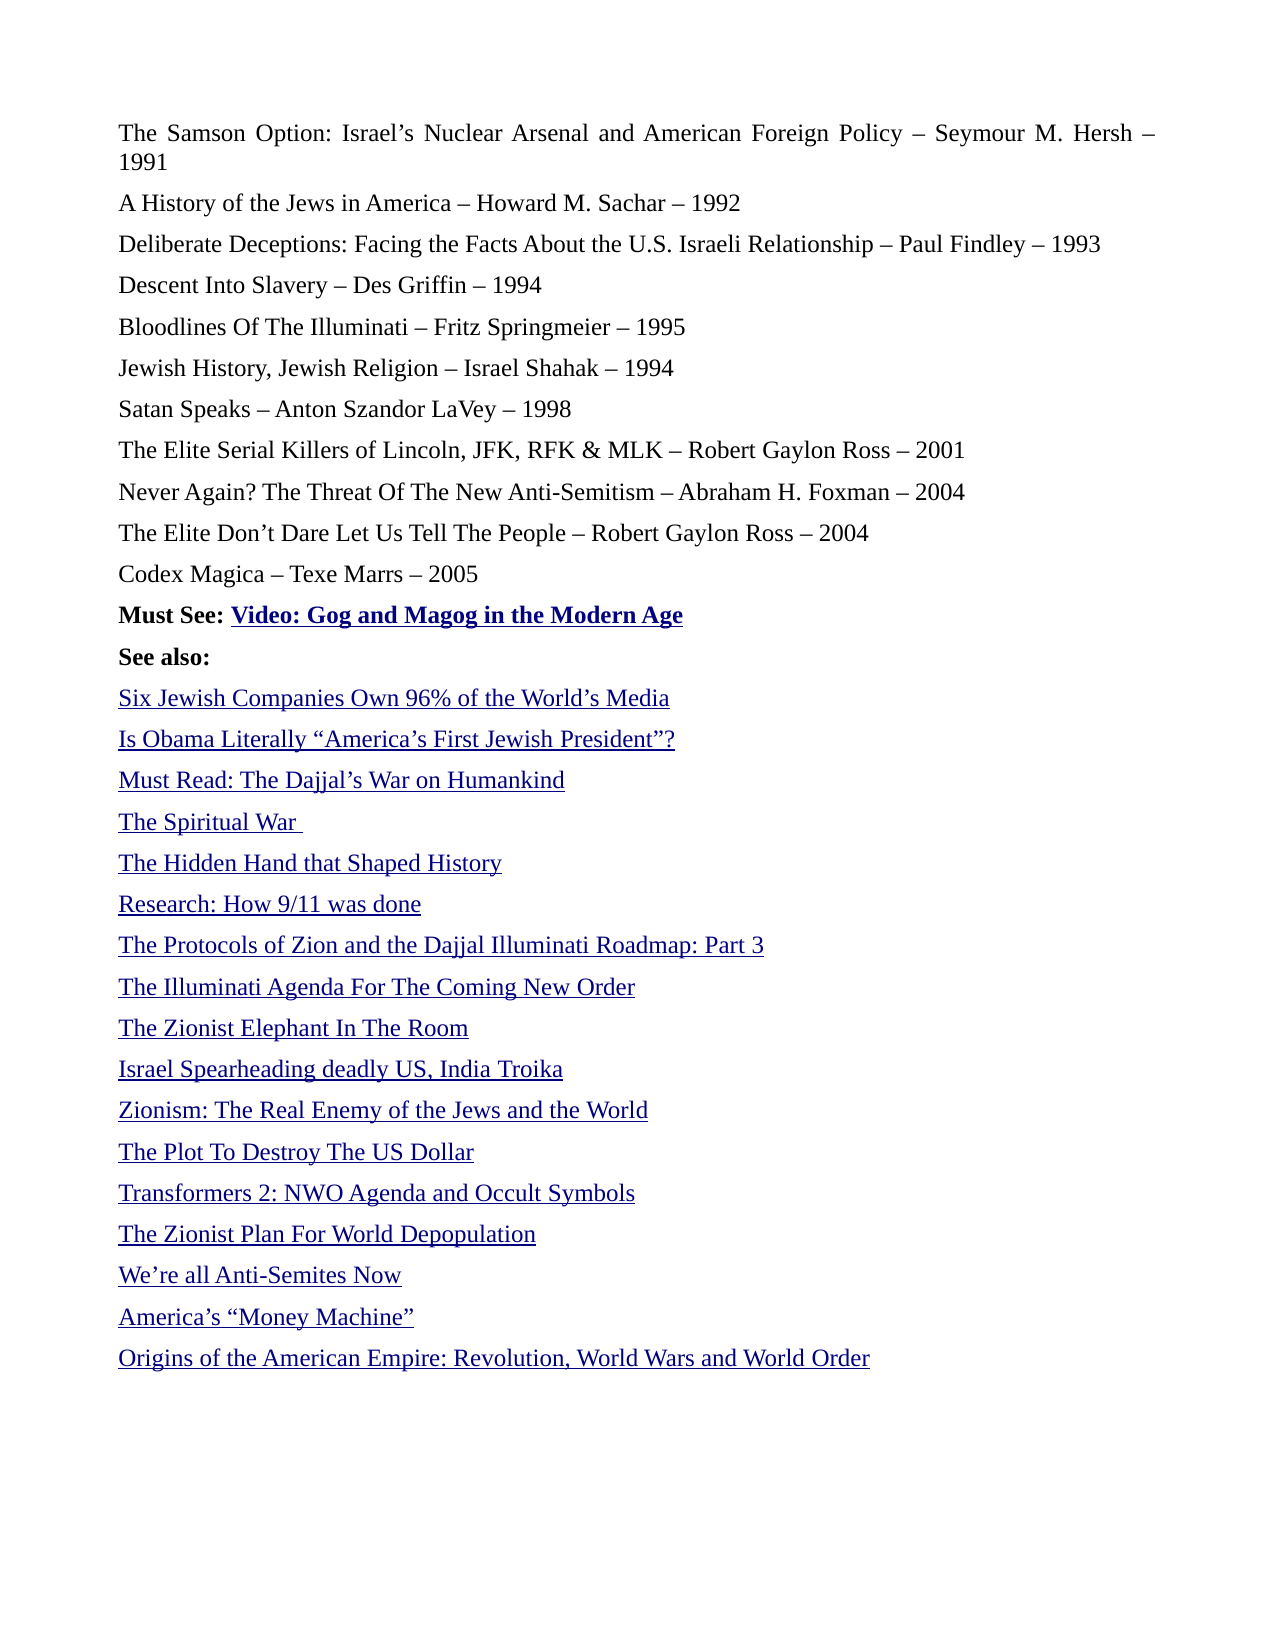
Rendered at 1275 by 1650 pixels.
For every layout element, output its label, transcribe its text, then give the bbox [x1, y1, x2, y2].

text Must Read: The Dajjal’s War on Humankind [118, 766, 1157, 794]
text The Hidden Hand that Shaped History [118, 848, 1157, 877]
text America’s “Money Machine” [118, 1302, 1157, 1331]
text The Protocols of Zion and the Dajjal Illuminati Roadmap: Part 3 [118, 931, 1157, 959]
text The Illuminati Agenda For The Coming New Order [118, 972, 1157, 1001]
text The Plot To Destroy The US Dollar [118, 1137, 1157, 1166]
text The Zionist Elephant In The Room [118, 1013, 1157, 1042]
text Satan Speaks – Anton Szandor LaVey – 1998 [118, 394, 1157, 423]
text Codex Magica – Texe Marrs – 2005 [118, 559, 1157, 588]
text See also: [118, 642, 1157, 671]
text Bloodlines Of The Illuminati – Fritz Springmeier – 1995 [118, 312, 1157, 341]
text Transformers 2: NWO Agenda and Occult Symbols [118, 1178, 1157, 1207]
text Never Again? The Threat Of The New Anti-Semitism – Abraham H. Foxman – 2004 [118, 477, 1157, 506]
text Deliberate Deceptions: Facing the Facts About the U.S. Israeli Relationship – Paul Findley – 1993 [118, 229, 1157, 258]
text Descent Into Slavery – Des Griffin – 1994 [118, 271, 1157, 299]
text Jewish History, Jewish Religion – Israel Shahak – 1994 [118, 353, 1157, 382]
text Origins of the American Empire: Revolution, World Wars and World Order [118, 1343, 1157, 1372]
text The Elite Don’t Dare Let Us Tell The People – Robert Gaylon Ross – 2004 [118, 518, 1157, 547]
text Israel Spearheading deadly US, India Troika [118, 1054, 1157, 1083]
text Is Obama Literally “America’s First Jewish President”? [118, 724, 1157, 753]
text A History of the Jews in America – Howard M. Sachar – 1992 [118, 188, 1157, 217]
text The Samson Option: Israel’s Nuclear Arsenal and American Foreign Policy – Seymour M. Hersh – 1991 [118, 118, 1157, 176]
text The Spiritual War [118, 807, 1157, 836]
text Zionism: The Real Enemy of the Jews and the World [118, 1096, 1157, 1124]
text The Zionist Plan For World Depopulation [118, 1219, 1157, 1248]
text Must See: Video: Gog and Magog in the Modern Age [118, 601, 1157, 629]
text We’re all Anti-Semites Now [118, 1261, 1157, 1289]
text Research: How 9/11 was done [118, 889, 1157, 918]
text Six Jewish Companies Own 96% of the World’s Media [118, 683, 1157, 712]
text The Elite Serial Killers of Lincoln, JFK, RFK & MLK – Robert Gaylon Ross – 2001 [118, 436, 1157, 464]
